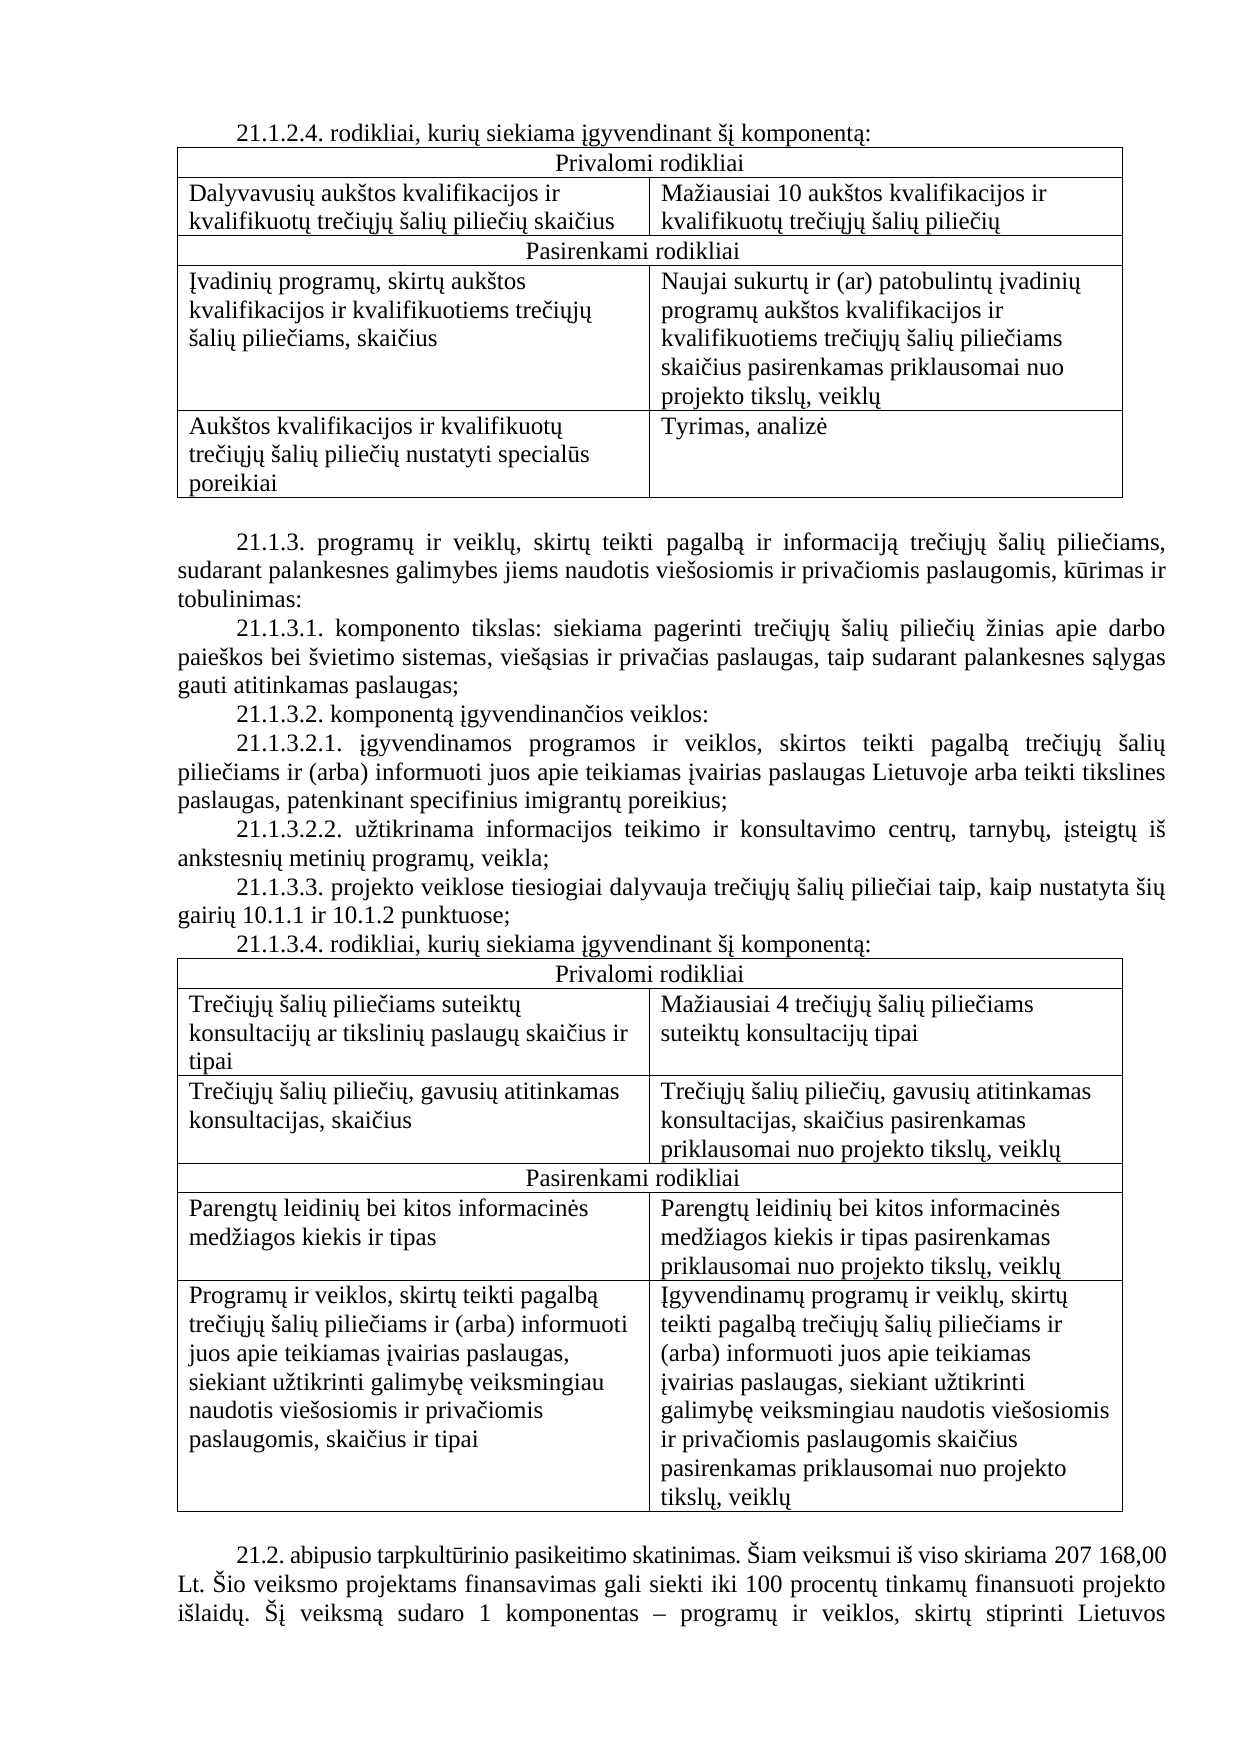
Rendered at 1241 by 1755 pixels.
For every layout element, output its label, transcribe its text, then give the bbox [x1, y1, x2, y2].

table_cell Įgyvendinamų programų ir veiklų, skirtų teikti pagalbą trečiųjų šalių piliečiams ir (arba) informuoti juos apie teikiamas įvairias paslaugas, siekiant užtikrinti galimybę veiksmingiau naudotis viešosiomis ir privačiomis paslaugomis skaičius pasirenkamas priklausomai nuo projekto tikslų, veiklų [650, 1281, 1122, 1511]
table_cell Parengtų leidinių bei kitos informacinės medžiagos kiekis ir tipas pasirenkamas priklausomai nuo projekto tikslų, veiklų [650, 1193, 1122, 1279]
text 21.1.2.4. rodikliai, kurių siekiama įgyvendinant šį komponentą: [177, 118, 1166, 147]
table_cell Programų ir veiklos, skirtų teikti pagalbą trečiųjų šalių piliečiams ir (arba) informuoti juos apie teikiamas įvairias paslaugas, siekiant užtikrinti galimybę veiksmingiau naudotis viešosiomis ir privačiomis paslaugomis, skaičius ir tipai [178, 1281, 649, 1511]
table_cell Tyrimas, analizė [650, 411, 1122, 497]
table_cell [1088, 236, 1122, 265]
text 21.1.3.3. projekto veiklose tiesiogiai dalyvauja trečiųjų šalių piliečiai taip, kaip nustatyta šių gairių 10.1.1 ir 10.1.2 punktuose; [177, 872, 1166, 929]
text 21.1.3.2.1. įgyvendinamos programos ir veiklos, skirtos teikti pagalbą trečiųjų šalių piliečiams ir (arba) informuoti juos apie teikiamas įvairias paslaugas Lietuvoje arba teikti tikslines paslaugas, patenkinant specifinius imigrantų poreikius; [177, 728, 1166, 814]
text 21.1.3.4. rodikliai, kurių siekiama įgyvendinant šį komponentą: [177, 929, 1166, 958]
text 21.2. abipusio tarpkultūrinio pasikeitimo skatinimas. Šiam veiksmui iš viso skiriama 207 168,00 Lt. Šio veiksmo projektams finansavimas gali siekti iki 100 procentų tinkamų finansuoti projekto išlaidų. Šį veiksmą sudaro 1 komponentas – programų ir veiklos, skirtų stiprinti Lietuvos [177, 1540, 1166, 1627]
text 21.1.3.2. komponentą įgyvendinančios veiklos: [177, 699, 1166, 728]
text 21.1.3.1. komponento tikslas: siekiama pagerinti trečiųjų šalių piliečių žinias apie darbo paieškos bei švietimo sistemas, viešąsias ir privačias paslaugas, taip sudarant palankesnes sąlygas gauti atitinkamas paslaugas; [177, 613, 1166, 699]
table_cell Naujai sukurtų ir (ar) patobulintų įvadinių programų aukštos kvalifikacijos ir kvalifikuotiems trečiųjų šalių piliečiams skaičius pasirenkamas priklausomai nuo projekto tikslų, veiklų [650, 266, 1122, 410]
table_cell Trečiųjų šalių piliečių, gavusių atitinkamas konsultacijas, skaičius [178, 1076, 649, 1162]
table_cell [1088, 1164, 1122, 1192]
table_cell Aukštos kvalifikacijos ir kvalifikuotų trečiųjų šalių piliečių nustatyti specialūs poreikiai [178, 411, 649, 497]
table_cell Trečiųjų šalių piliečiams suteiktų konsultacijų ar tikslinių paslaugų skaičius ir tipai [178, 989, 649, 1075]
table_cell Trečiųjų šalių piliečių, gavusių atitinkamas konsultacijas, skaičius pasirenkamas priklausomai nuo projekto tikslų, veiklų [650, 1076, 1122, 1162]
table_cell Mažiausiai 4 trečiųjų šalių piliečiams suteiktų konsultacijų tipai [650, 989, 1122, 1075]
table_header Privalomi rodikliai [178, 959, 1122, 988]
table_header Privalomi rodikliai [178, 148, 1122, 177]
table_cell Pasirenkami rodikliai [178, 236, 1088, 265]
table_cell Mažiausiai 10 aukštos kvalifikacijos ir kvalifikuotų trečiųjų šalių piliečių [650, 178, 1122, 235]
table_cell Pasirenkami rodikliai [178, 1164, 1088, 1192]
text 21.1.3. programų ir veiklų, skirtų teikti pagalbą ir informaciją trečiųjų šalių piliečiams, sudarant palankesnes galimybes jiems naudotis viešosiomis ir privačiomis paslaugomis, kūrimas ir tobulinimas: [177, 527, 1166, 613]
text 21.1.3.2.2. užtikrinama informacijos teikimo ir konsultavimo centrų, tarnybų, įsteigtų iš ankstesnių metinių programų, veikla; [177, 814, 1166, 872]
table_cell Įvadinių programų, skirtų aukštos kvalifikacijos ir kvalifikuotiems trečiųjų šalių piliečiams, skaičius [178, 266, 649, 410]
table_cell Parengtų leidinių bei kitos informacinės medžiagos kiekis ir tipas [178, 1193, 649, 1279]
table_cell Dalyvavusių aukštos kvalifikacijos ir kvalifikuotų trečiųjų šalių piliečių skaičius [178, 178, 649, 235]
